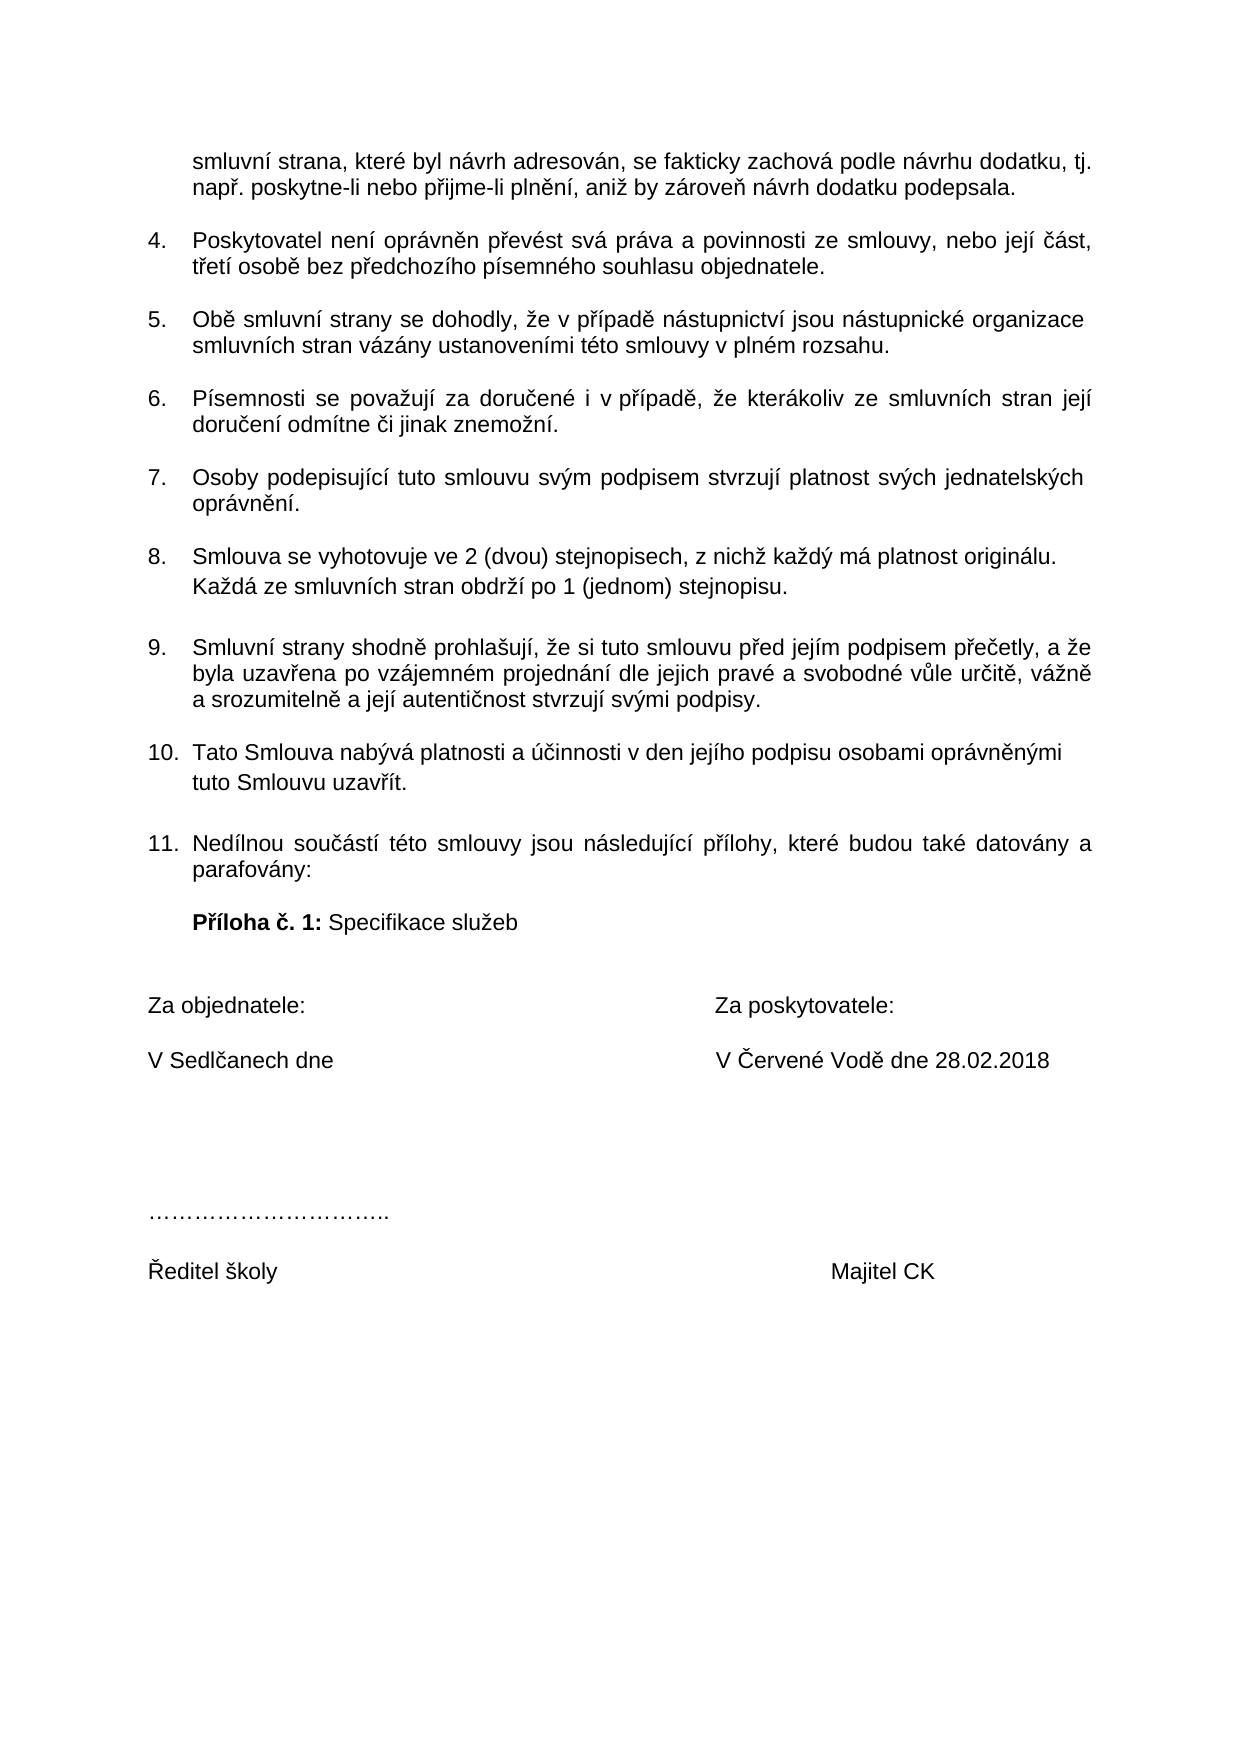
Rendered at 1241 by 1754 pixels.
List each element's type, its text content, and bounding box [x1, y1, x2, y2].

list Obě smluvní strany se dohodly, že v případě nástupnictví jsou nástupnické organizace smluvních stran vázány ustanoveními této smlouvy v plném rozsahu. [148, 306, 1093, 358]
list Smlouva se vyhotovuje ve 2 (dvou) stejnopisech, z nichž každý má platnost originálu. Každá ze smluvních stran obdrží po 1 (jednom) stejnopisu. [148, 543, 1093, 599]
text Příloha č. 1: Specifikace služeb [192, 909, 1093, 935]
list Nedílnou součástí této smlouvy jsou následující přílohy, které budou také datovány a parafovány: [148, 829, 1093, 882]
text ………………………….. [148, 1198, 1093, 1224]
list smluvní strana, které byl návrh adresován, se fakticky zachová podle návrhu dodatku, tj. např. poskytne-li nebo přijme-li plnění, aniž by zároveň návrh dodatku podepsala. [148, 148, 1093, 200]
list Tato Smlouva nabývá platnosti a účinnosti v den jejího podpisu osobami oprávněnými tuto Smlouvu uzavřít. [148, 739, 1093, 796]
text Za objednatele: Za poskytovatele: [148, 992, 1093, 1018]
text V Sedlčanech dne V Červené Vodě dne 28.02.2018 [148, 1047, 1093, 1073]
list Písemnosti se považují za doručené i v případě, že kterákoliv ze smluvních stran její doručení odmítne či jinak znemožní. [148, 385, 1093, 437]
text Ředitel školy Majitel CK [148, 1258, 1093, 1345]
list Smluvní strany shodně prohlašují, že si tuto smlouvu před jejím podpisem přečetly, a že byla uzavřena po vzájemném projednání dle jejich pravé a svobodné vůle určitě, vážně a srozumitelně a její autentičnost stvrzují svými podpisy. [148, 633, 1093, 713]
list Poskytovatel není oprávněn převést svá práva a povinnosti ze smlouvy, nebo její část, třetí osobě bez předchozího písemného souhlasu objednatele. [148, 227, 1093, 279]
list Osoby podepisující tuto smlouvu svým podpisem stvrzují platnost svých jednatelských oprávnění. [148, 464, 1093, 517]
